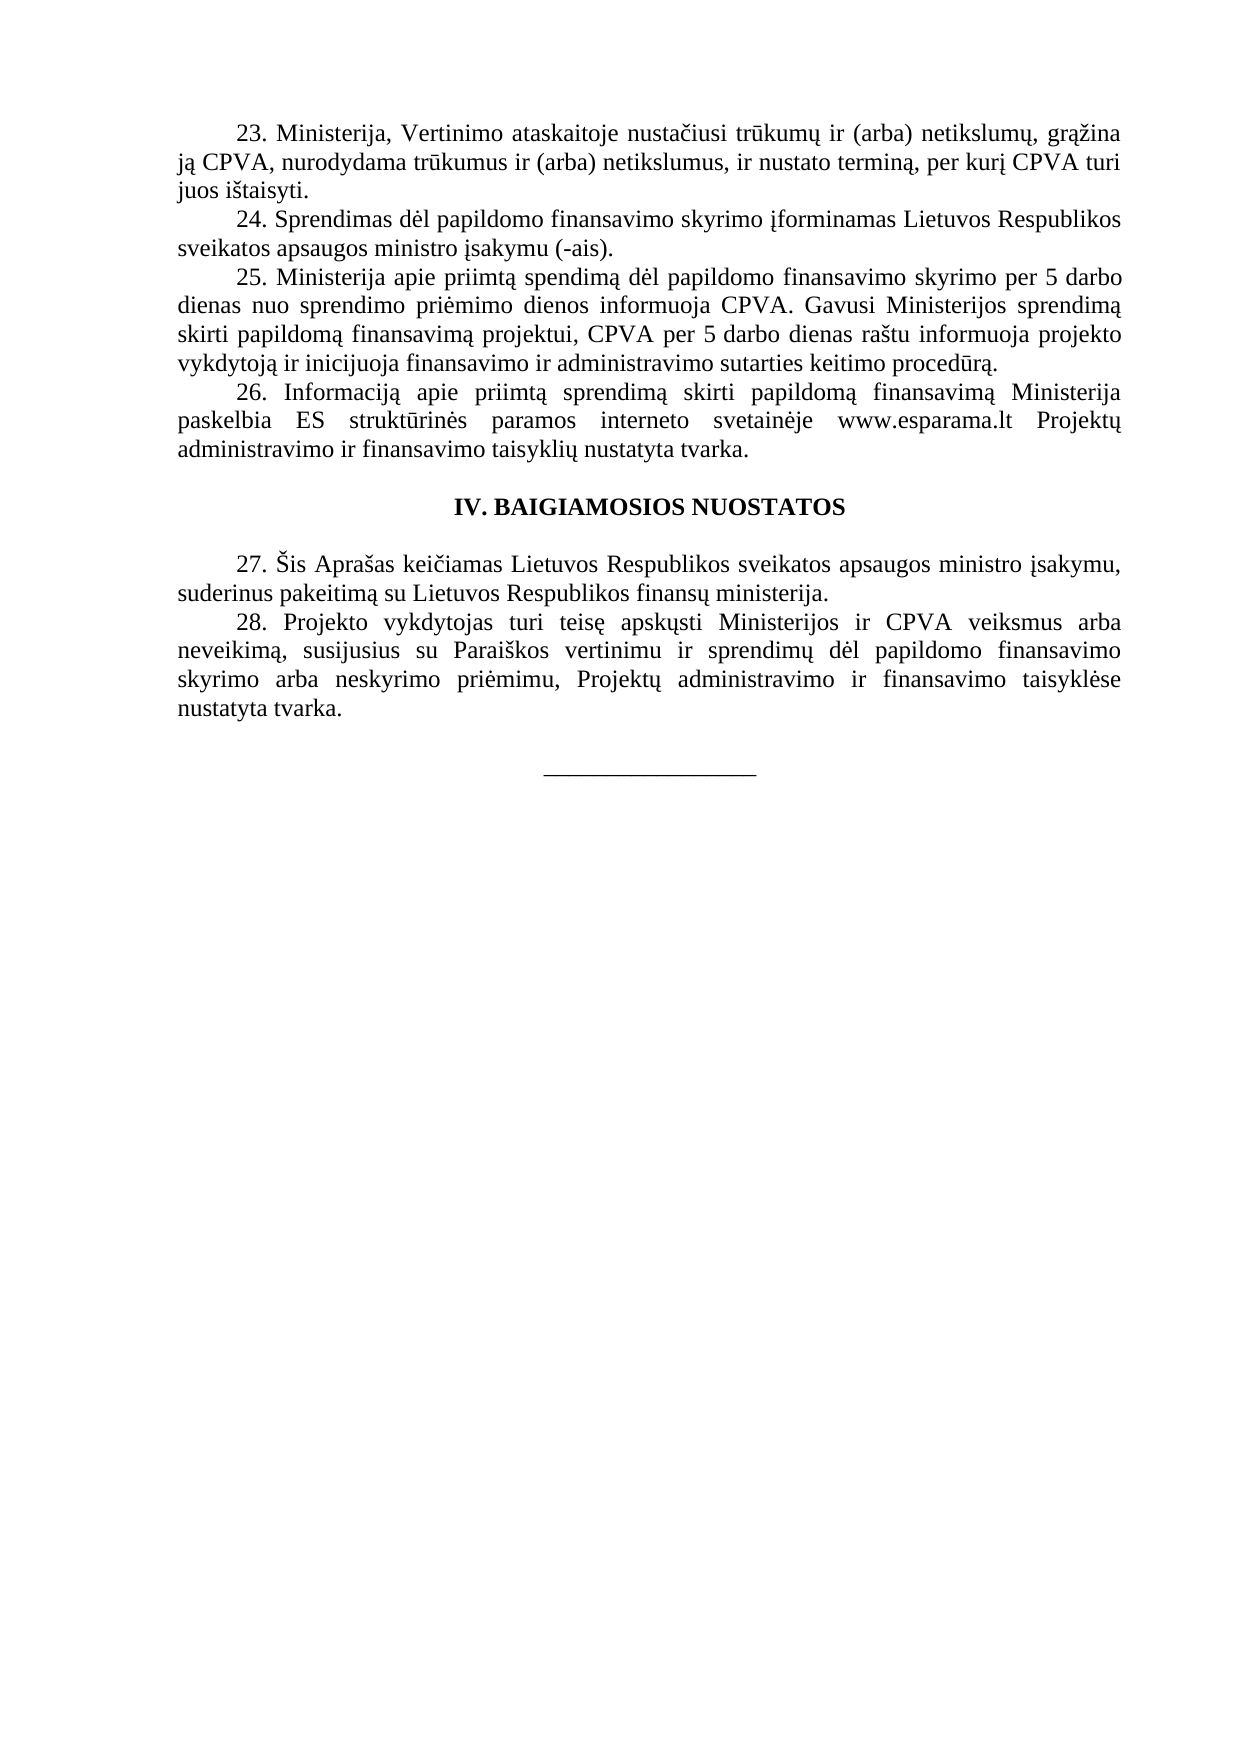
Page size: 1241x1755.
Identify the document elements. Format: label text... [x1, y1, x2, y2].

text 24. Sprendimas dėl papildomo finansavimo skyrimo įforminamas Lietuvos Respublikos sveikatos apsaugos ministro įsakymu (-ais). [177, 204, 1122, 262]
text 27. Šis Aprašas keičiamas Lietuvos Respublikos sveikatos apsaugos ministro įsakymu, suderinus pakeitimą su Lietuvos Respublikos finansų ministerija. [177, 549, 1122, 607]
text IV. BAIGIAMOSIOS NUOSTATOS [177, 492, 1122, 521]
text _________________ [177, 751, 1122, 779]
text 25. Ministerija apie priimtą spendimą dėl papildomo finansavimo skyrimo per 5 darbo dienas nuo sprendimo priėmimo dienos informuoja CPVA. Gavusi Ministerijos sprendimą skirti papildomą finansavimą projektui, CPVA per 5 darbo dienas raštu informuoja projekto vykdytoją ir inicijuoja finansavimo ir administravimo sutarties keitimo procedūrą. [177, 262, 1122, 377]
text 26. Informaciją apie priimtą sprendimą skirti papildomą finansavimą Ministerija paskelbia ES struktūrinės paramos interneto svetainėje www.esparama.lt Projektų administravimo ir finansavimo taisyklių nustatyta tvarka. [177, 377, 1122, 463]
text 28. Projekto vykdytojas turi teisę apskųsti Ministerijos ir CPVA veiksmus arba neveikimą, susijusius su Paraiškos vertinimu ir sprendimų dėl papildomo finansavimo skyrimo arba neskyrimo priėmimu, Projektų administravimo ir finansavimo taisyklėse nustatyta tvarka. [177, 607, 1122, 722]
text 23. Ministerija, Vertinimo ataskaitoje nustačiusi trūkumų ir (arba) netikslumų, grąžina ją CPVA, nurodydama trūkumus ir (arba) netikslumus, ir nustato terminą, per kurį CPVA turi juos ištaisyti. [177, 118, 1122, 204]
